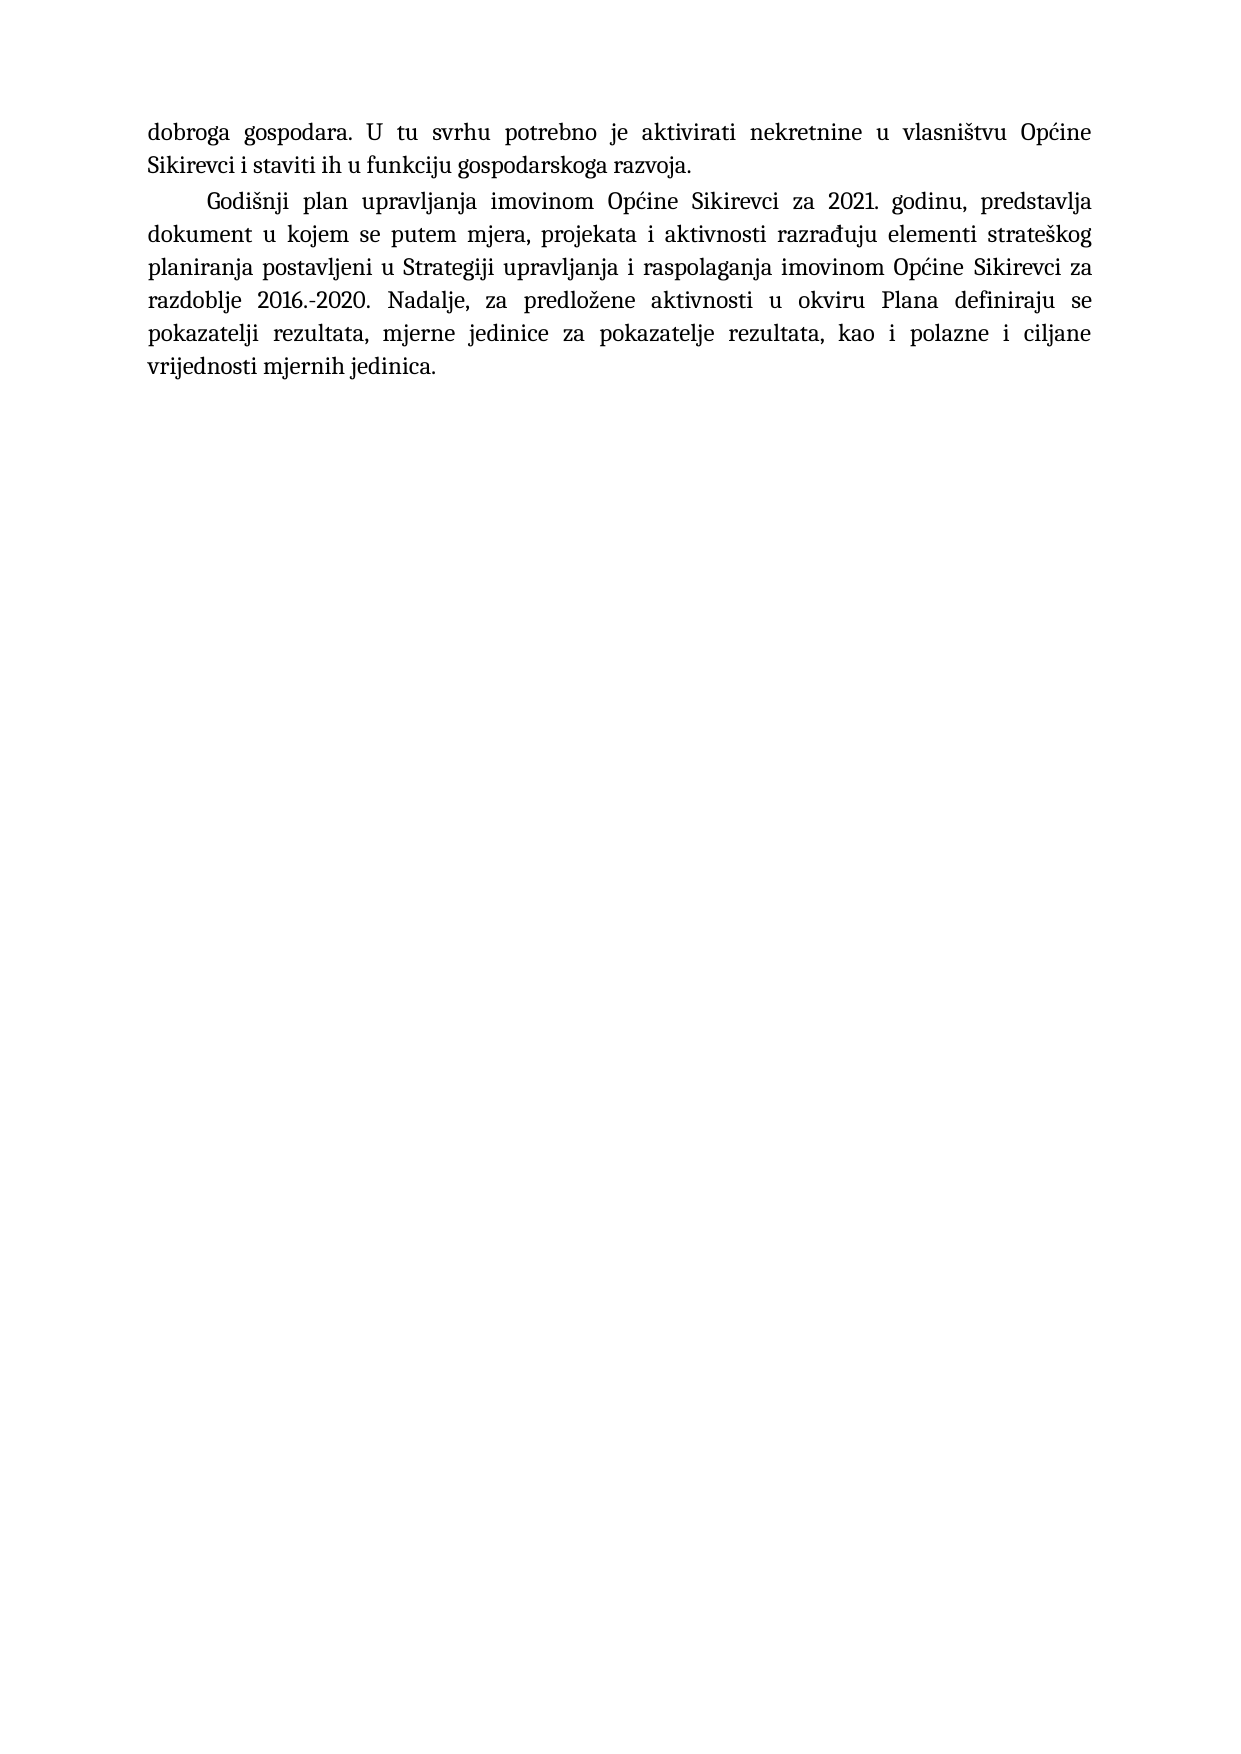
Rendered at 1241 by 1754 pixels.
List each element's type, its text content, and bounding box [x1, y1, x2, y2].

text Godišnji plan upravljanja imovinom Općine Sikirevci za 2021. godinu, predstavlja dokument u kojem se putem mjera, projekata i aktivnosti razrađuju elementi strateškog planiranja postavljeni u Strategiji upravljanja i raspolaganja imovinom Općine Sikirevci za razdoblje 2016.-2020. Nadalje, za predložene aktivnosti u okviru Plana definiraju se pokazatelji rezultata, mjerne jedinice za pokazatelje rezultata, kao i polazne i ciljane vrijednosti mjernih jedinica. [148, 187, 1092, 381]
text dobroga gospodara. U tu svrhu potrebno je aktivirati nekretnine u vlasništvu Općine Sikirevci i staviti ih u funkciju gospodarskoga razvoja. [148, 118, 1092, 180]
